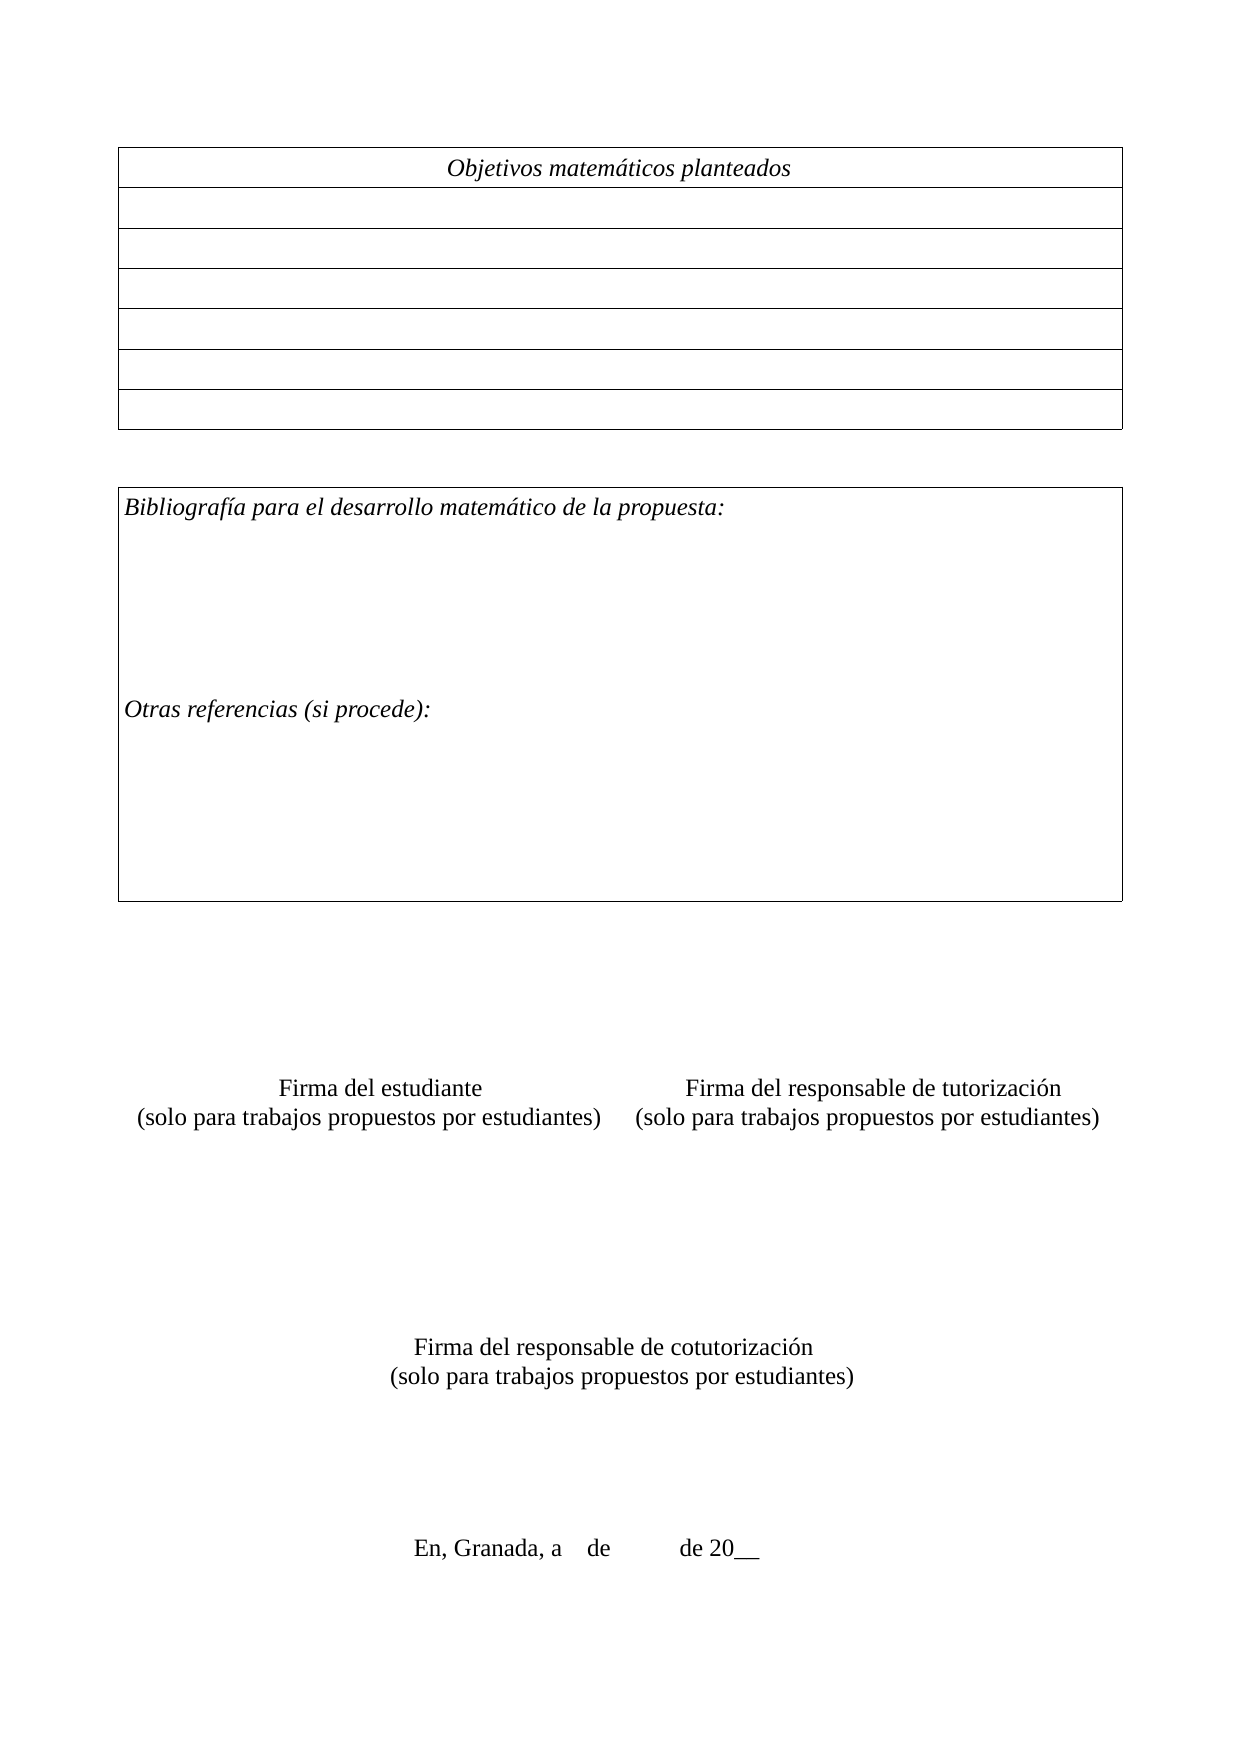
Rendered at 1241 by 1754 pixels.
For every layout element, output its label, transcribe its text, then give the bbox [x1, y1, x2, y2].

text Firma del responsable de cotutorización [118, 1332, 1122, 1361]
table_header Objetivos matemáticos planteados [119, 148, 1122, 187]
table_header Bibliografía para el desarrollo matemático de la propuesta: Otras referencias (si procede): [119, 488, 1122, 901]
table_cell [119, 269, 1122, 308]
table_cell [119, 390, 1122, 429]
table_cell [119, 309, 1122, 348]
table_cell [119, 350, 1122, 389]
text En, Granada, a de de 20__ [118, 1533, 1122, 1562]
text Firma del estudiante Firma del responsable de tutorización [118, 1073, 1122, 1102]
text (solo para trabajos propuestos por estudiantes) (solo para trabajos propuestos por estudiantes) [118, 1102, 1122, 1131]
table_cell [119, 188, 1122, 227]
text (solo para trabajos propuestos por estudiantes) [118, 1361, 1122, 1389]
table_cell [119, 229, 1122, 268]
